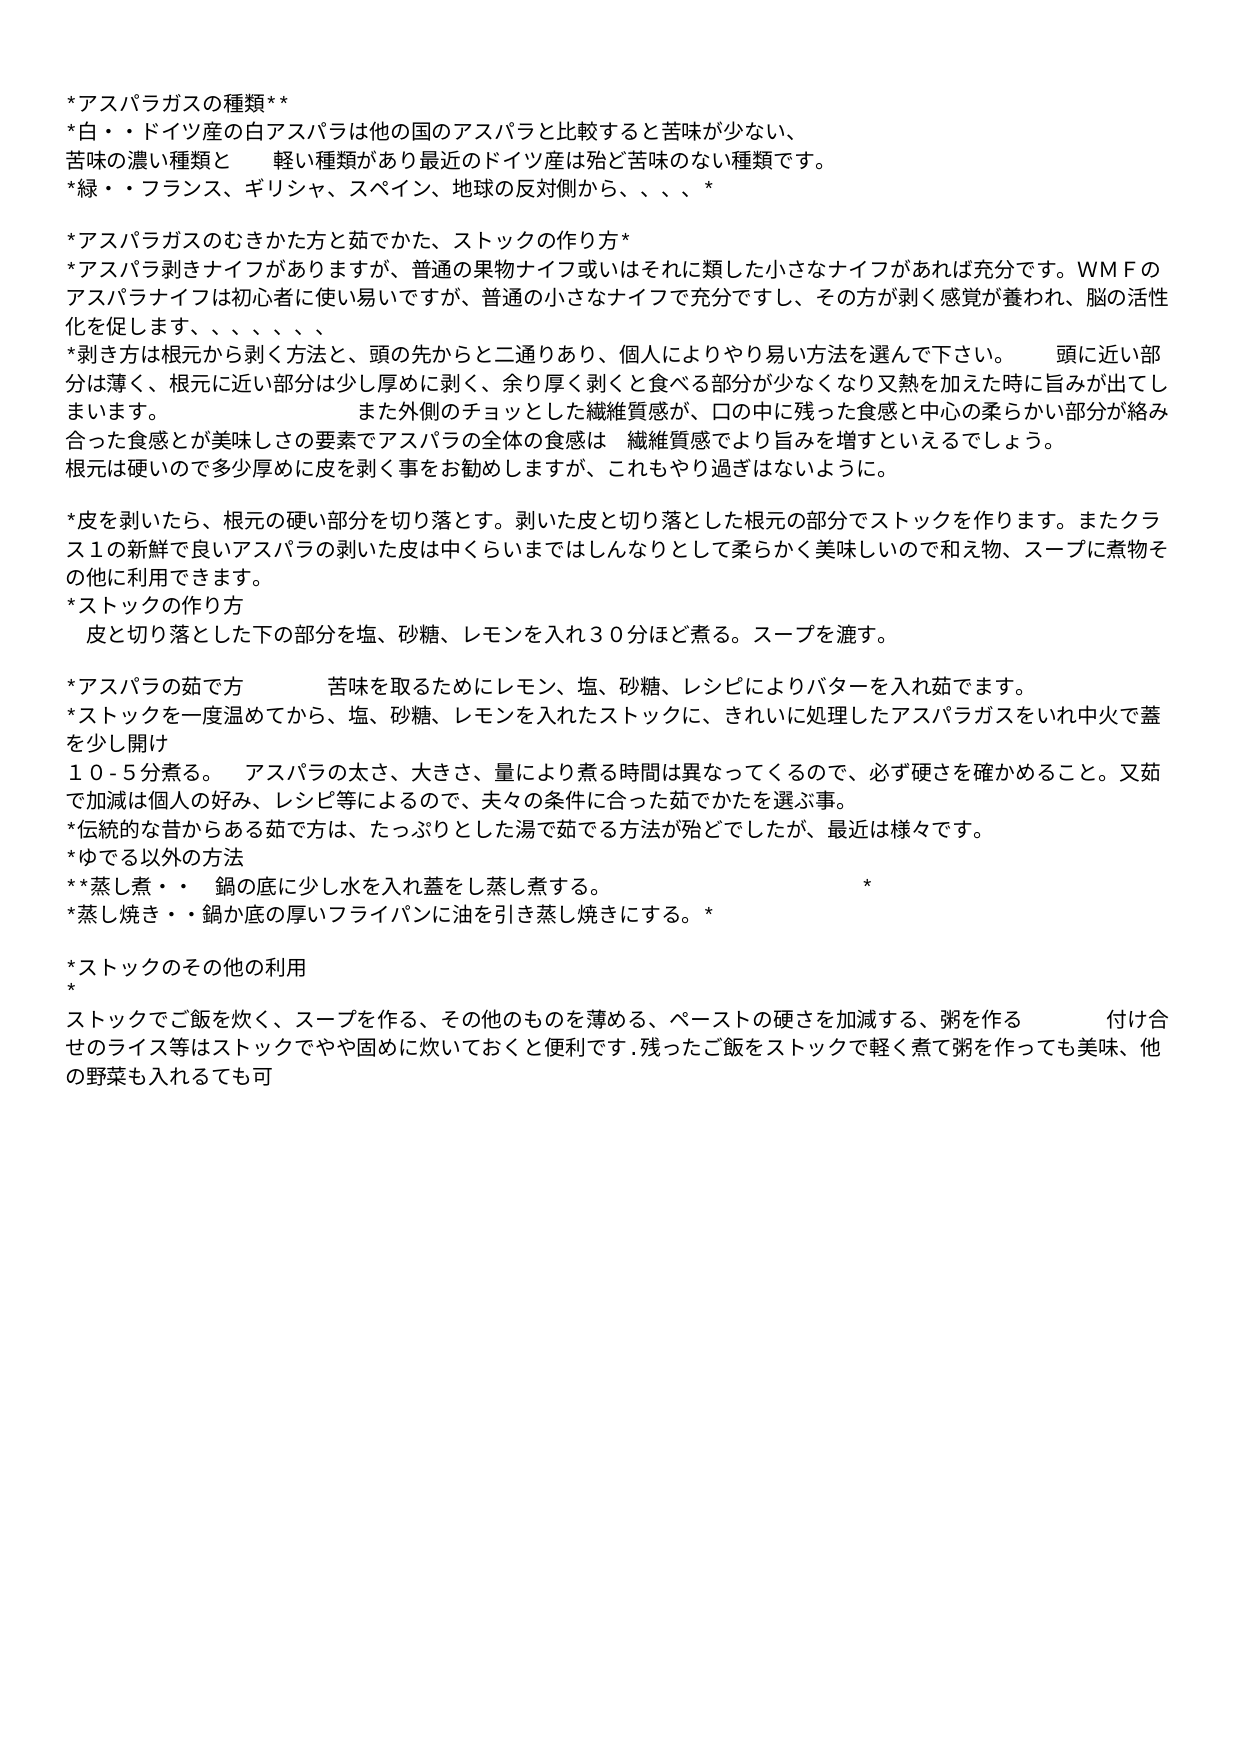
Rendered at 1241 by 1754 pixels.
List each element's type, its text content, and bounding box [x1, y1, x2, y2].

text 皮と切り落とした下の部分を塩、砂糖、レモンを入れ３０分ほど煮る。スープを漉す。 [65, 620, 1175, 649]
text *伝統的な昔からある茹で方は、たっぷりとした湯で茹でる方法が殆どでしたが、最近は様々です。 [65, 815, 1175, 843]
text *緑・・フランス、ギリシャ、スペイン、地球の反対側から、、、、* [65, 174, 1175, 203]
text *アスパラの茹で方 苦味を取るためにレモン、塩、砂糖、レシピによりバターを入れ茹でます。 [65, 672, 1175, 701]
text *アスパラガスのむきかた方と茹でかた、ストックの作り方* [65, 226, 1175, 255]
text *白・・ドイツ産の白アスパラは他の国のアスパラと比較すると苦味が少ない、 [65, 117, 1175, 146]
text *剥き方は根元から剥く方法と、頭の先からと二通りあり、個人によりやり易い方法を選んで下さい。 頭に近い部分は薄く、根元に近い部分は少し厚めに剥く、余り厚く剥くと食べる部分が少なくなり又熱を加えた時に旨みが出てしまいます。 また外側のチョッとした繊維質感が、口の中に残った食感と中心の柔らかい部分が絡み合った食感とが美味しさの要素でアスパラの全体の食感は 繊維質感でより旨みを増すといえるでしょう。 [65, 340, 1175, 454]
text *アスパラ剥きナイフがありますが、普通の果物ナイフ或いはそれに類した小さなナイフがあれば充分です。ＷＭＦのアスパラナイフは初心者に使い易いですが、普通の小さなナイフで充分ですし、その方が剥く感覚が養われ、脳の活性化を促します、、、、、、、 [65, 255, 1175, 340]
text １０-５分煮る。 アスパラの太さ、大きさ、量により煮る時間は異なってくるので、必ず硬さを確かめること。又茹で加減は個人の好み、レシピ等によるので、夫々の条件に合った茹でかたを選ぶ事。 [65, 758, 1175, 815]
text *皮を剥いたら、根元の硬い部分を切り落とす。剥いた皮と切り落とした根元の部分でストックを作ります。またクラス１の新鮮で良いアスパラの剥いた皮は中くらいまではしんなりとして柔らかく美味しいので和え物、スープに煮物その他に利用できます。 [65, 506, 1175, 592]
text *ストックの作り方 [65, 592, 1175, 620]
text *ストックを一度温めてから、塩、砂糖、レモンを入れたストックに、きれいに処理したアスパラガスをいれ中火で蓋を少し開け [65, 701, 1175, 758]
text *蒸し焼き・・鍋か底の厚いフライパンに油を引き蒸し焼きにする。* [65, 900, 1175, 929]
text ストックでご飯を炊く、スープを作る、その他のものを薄める、ペーストの硬さを加減する、粥を作る 付け合せのライス等はストックでやや固めに炊いておくと便利です.残ったご飯をストックで軽く煮て粥を作っても美味、他の野菜も入れるても可 [65, 1005, 1175, 1090]
text *ゆでる以外の方法 [65, 843, 1175, 872]
text **蒸し煮・・ 鍋の底に少し水を入れ蓋をし蒸し煮する。 * [65, 872, 1175, 900]
text *ストックのその他の利用 * [65, 953, 1175, 1005]
text 苦味の濃い種類と 軽い種類があり最近のドイツ産は殆ど苦味のない種類です。 [65, 146, 1175, 174]
text 根元は硬いので多少厚めに皮を剥く事をお勧めしますが、これもやり過ぎはないように。 [65, 454, 1175, 483]
text *アスパラガスの種類** [65, 89, 1175, 117]
